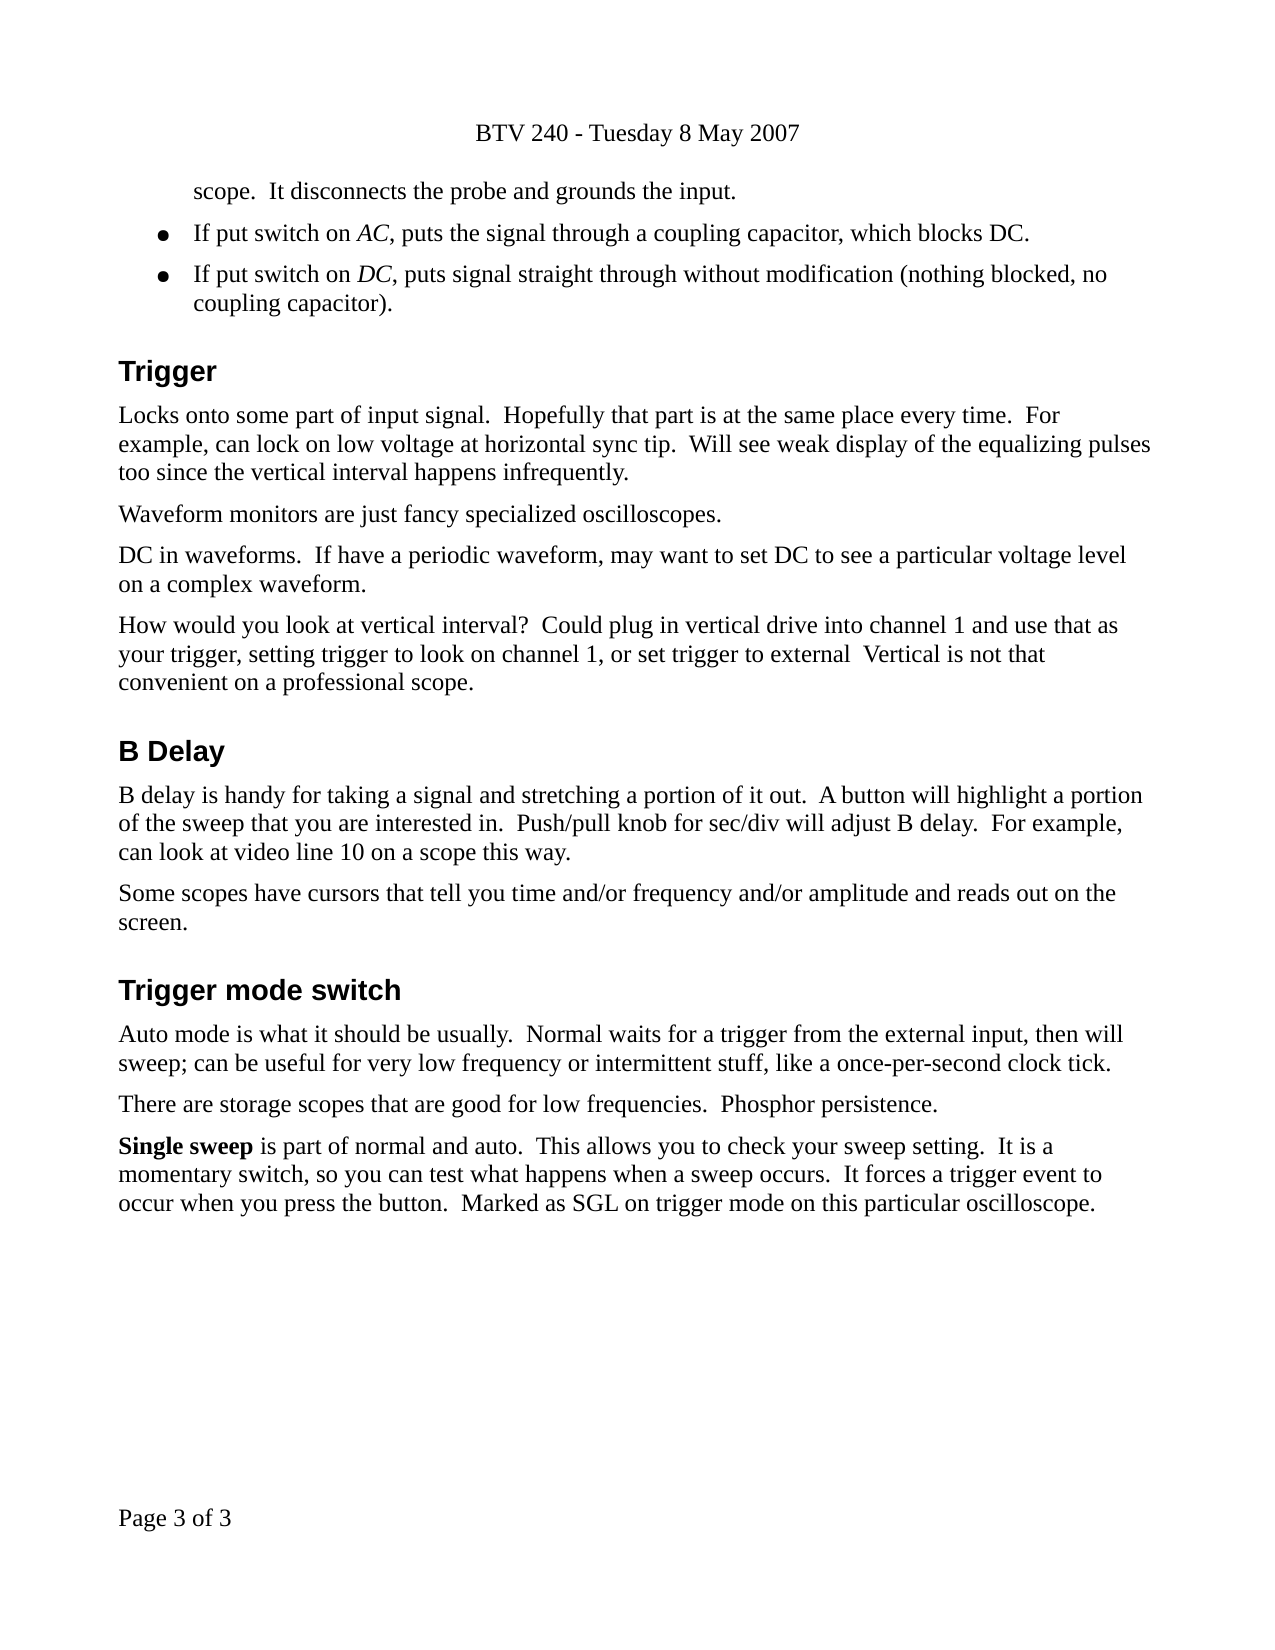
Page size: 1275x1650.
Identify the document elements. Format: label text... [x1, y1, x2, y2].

list If put switch on DC, puts signal straight through without modification (nothing blocked, no coupling capacitor). [156, 259, 1157, 316]
subtitle B Delay [118, 734, 1157, 767]
text Locks onto some part of input signal. Hopefully that part is at the same place every time. For example, can lock on low voltage at horizontal sync tip. Will see weak display of the equalizing pulses too since the vertical interval happens infrequently. [118, 400, 1157, 486]
text There are storage scopes that are good for low frequencies. Phosphor persistence. [118, 1089, 1157, 1118]
subtitle Trigger mode switch [118, 973, 1157, 1007]
text How would you look at vertical interval? Could plug in vertical drive into channel 1 and use that as your trigger, setting trigger to look on channel 1, or set trigger to external Vertical is not that convenient on a professional scope. [118, 610, 1157, 696]
text Single sweep is part of normal and auto. This allows you to check your sweep setting. It is a momentary switch, so you can test what happens when a sweep occurs. It forces a trigger event to occur when you press the button. Marked as SGL on trigger mode on this particular oscilloscope. [118, 1131, 1157, 1217]
list scope. It disconnects the probe and grounds the input. [156, 176, 1157, 205]
text B delay is handy for taking a signal and stretching a portion of it out. A button will highlight a portion of the sweep that you are interested in. Push/pull knob for sec/div will adjust B delay. For example, can look at video line 10 on a scope this way. [118, 780, 1157, 866]
text Waveform monitors are just fancy specialized oscilloscopes. [118, 499, 1157, 527]
text Auto mode is what it should be usually. Normal waits for a trigger from the external input, then will sweep; can be useful for very low frequency or intermittent stuff, like a once-per-second clock tick. [118, 1019, 1157, 1077]
text DC in waveforms. If have a periodic waveform, may want to set DC to see a particular voltage level on a complex waveform. [118, 540, 1157, 597]
text Some scopes have cursors that tell you time and/or frequency and/or amplitude and reads out on the screen. [118, 878, 1157, 936]
subtitle Trigger [118, 354, 1157, 387]
list If put switch on AC, puts the signal through a coupling capacitor, which blocks DC. [156, 218, 1157, 246]
